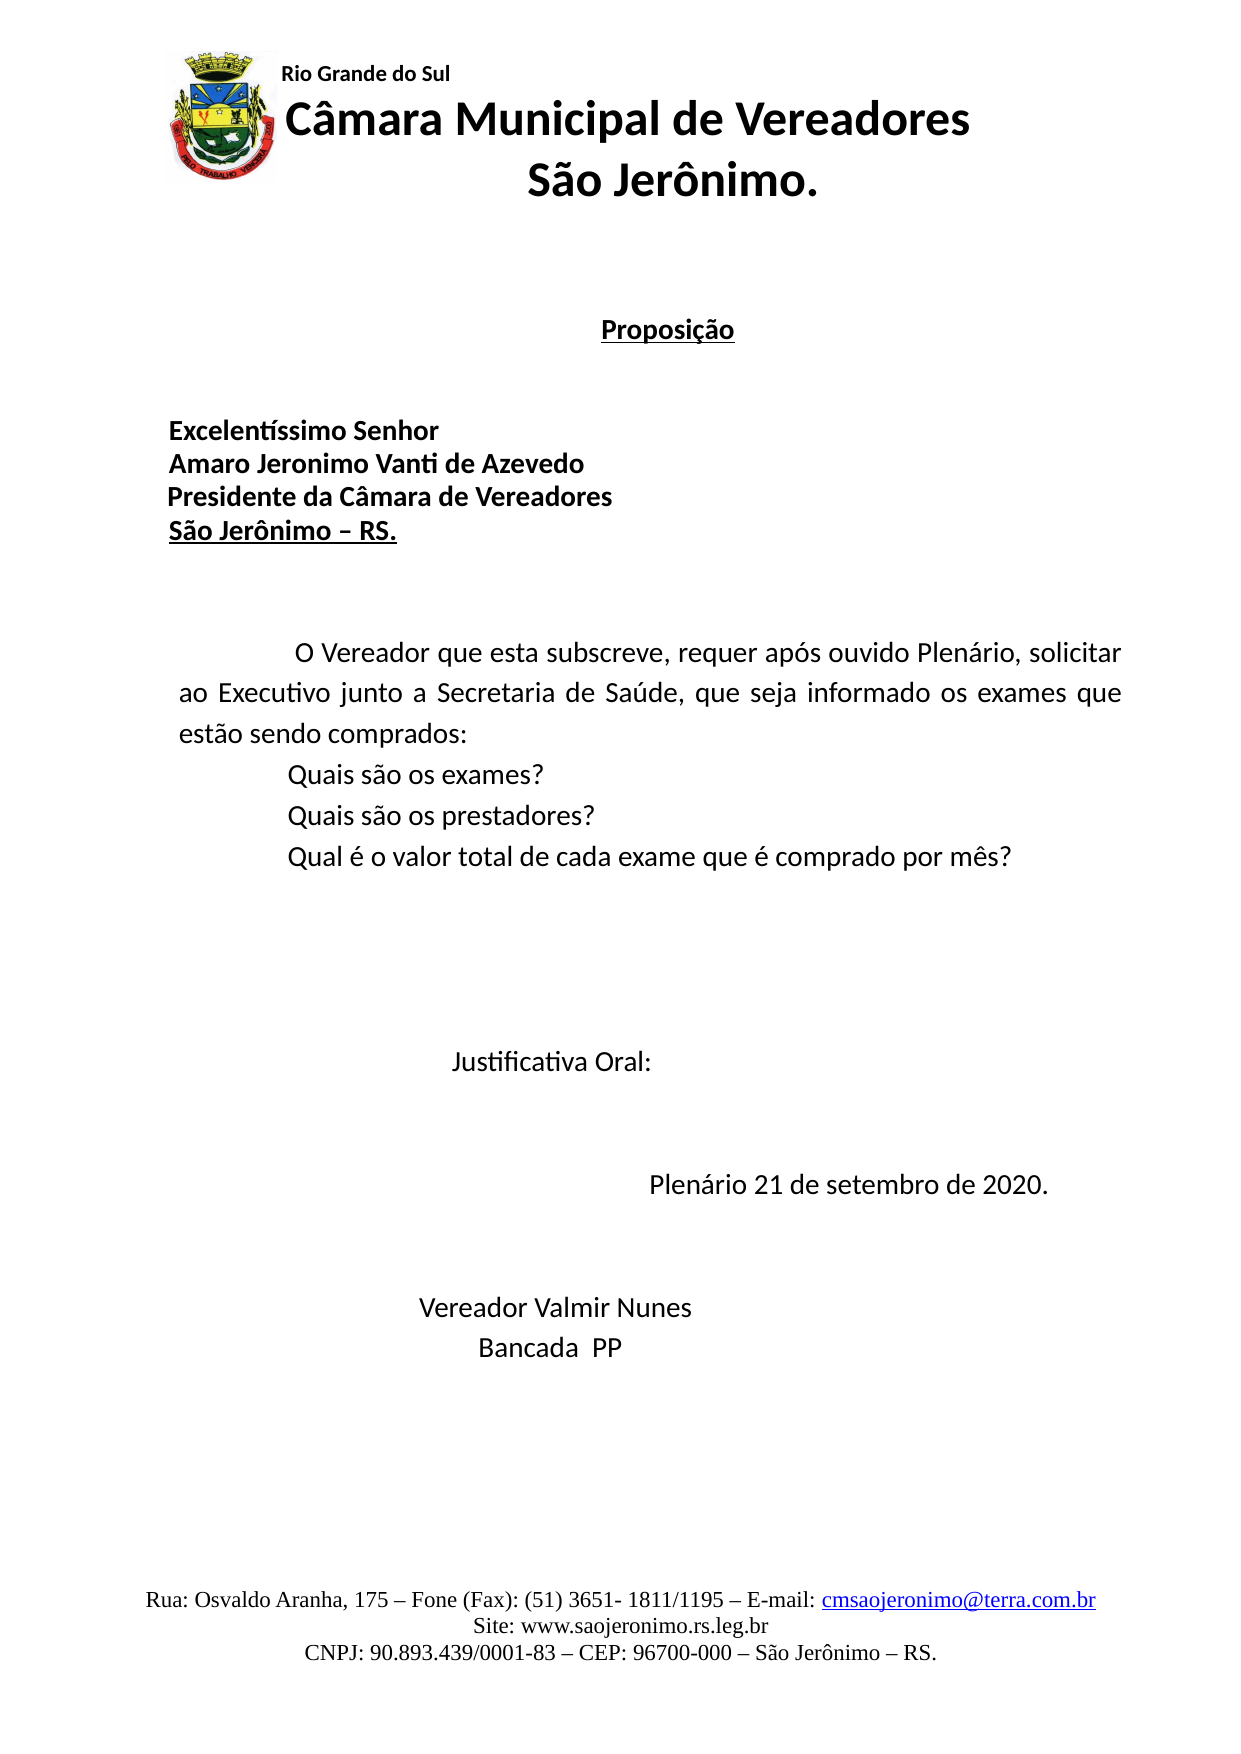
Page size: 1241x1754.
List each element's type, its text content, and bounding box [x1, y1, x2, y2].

text Excelentíssimo Senhor [169, 413, 1110, 447]
text O Vereador que esta subscreve, requer após ouvido Plenário, solicitar ao Executivo junto a Secretaria de Saúde, que seja informado os exames que estão sendo comprados: [178, 634, 1123, 751]
text Qual é o valor total de cada exame que é comprado por mês? [178, 838, 1123, 874]
text Plenário 21 de setembro de 2020. [178, 1166, 1123, 1201]
text São Jerônimo – RS. [169, 513, 1110, 547]
text Quais são os prestadores? [178, 797, 1123, 833]
text Quais são os exames? [178, 756, 1123, 792]
text Justificativa Oral: [178, 1043, 1123, 1079]
subtitle Proposição [225, 311, 1110, 347]
text Presidente da Câmara de Vereadores [75, 480, 1110, 513]
text Vereador Valmir Nunes [178, 1289, 1123, 1324]
text Bancada PP [169, 1329, 1166, 1365]
text Amaro Jeronimo Vanti de Azevedo [169, 447, 1110, 480]
